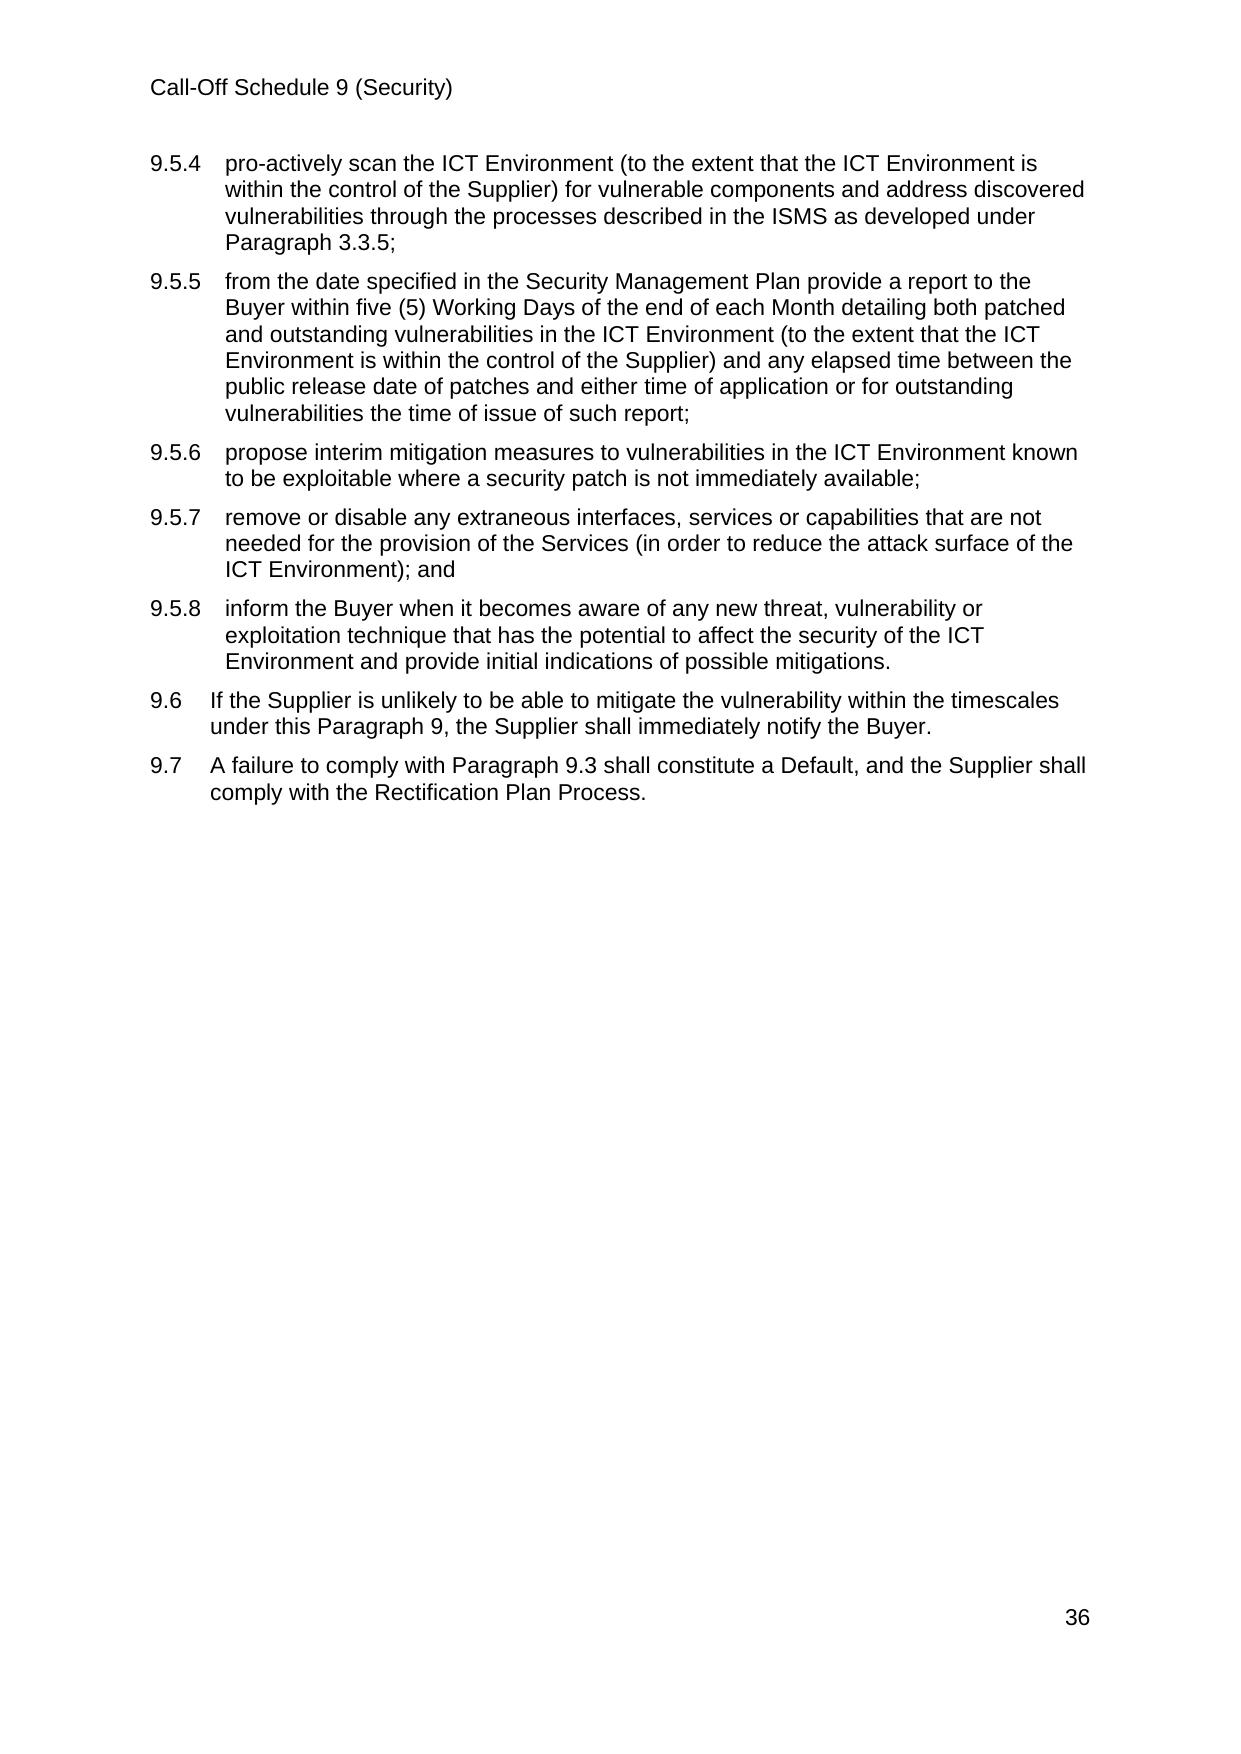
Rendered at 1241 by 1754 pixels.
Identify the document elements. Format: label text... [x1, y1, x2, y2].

list from the date specified in the Security Management Plan provide a report to the Buyer within five (5) Working Days of the end of each Month detailing both patched and outstanding vulnerabilities in the ICT Environment (to the extent that the ICT Environment is within the control of the Supplier) and any elapsed time between the public release date of patches and either time of application or for outstanding vulnerabilities the time of issue of such report; [150, 268, 1090, 426]
list propose interim mitigation measures to vulnerabilities in the ICT Environment known to be exploitable where a security patch is not immediately available; [150, 438, 1090, 491]
list A failure to comply with Paragraph 9.3 shall constitute a Default, and the Supplier shall comply with the Rectification Plan Process. [150, 752, 1090, 805]
list pro-actively scan the ICT Environment (to the extent that the ICT Environment is within the control of the Supplier) for vulnerable components and address discovered vulnerabilities through the processes described in the ISMS as developed under Paragraph 3.3.5; [150, 150, 1090, 255]
list If the Supplier is unlikely to be able to mitigate the vulnerability within the timescales under this Paragraph 9, the Supplier shall immediately notify the Buyer. [150, 687, 1090, 739]
list remove or disable any extraneous interfaces, services or capabilities that are not needed for the provision of the Services (in order to reduce the attack surface of the ICT Environment); and [150, 504, 1090, 583]
list inform the Buyer when it becomes aware of any new threat, vulnerability or exploitation technique that has the potential to affect the security of the ICT Environment and provide initial indications of possible mitigations. [150, 595, 1090, 674]
